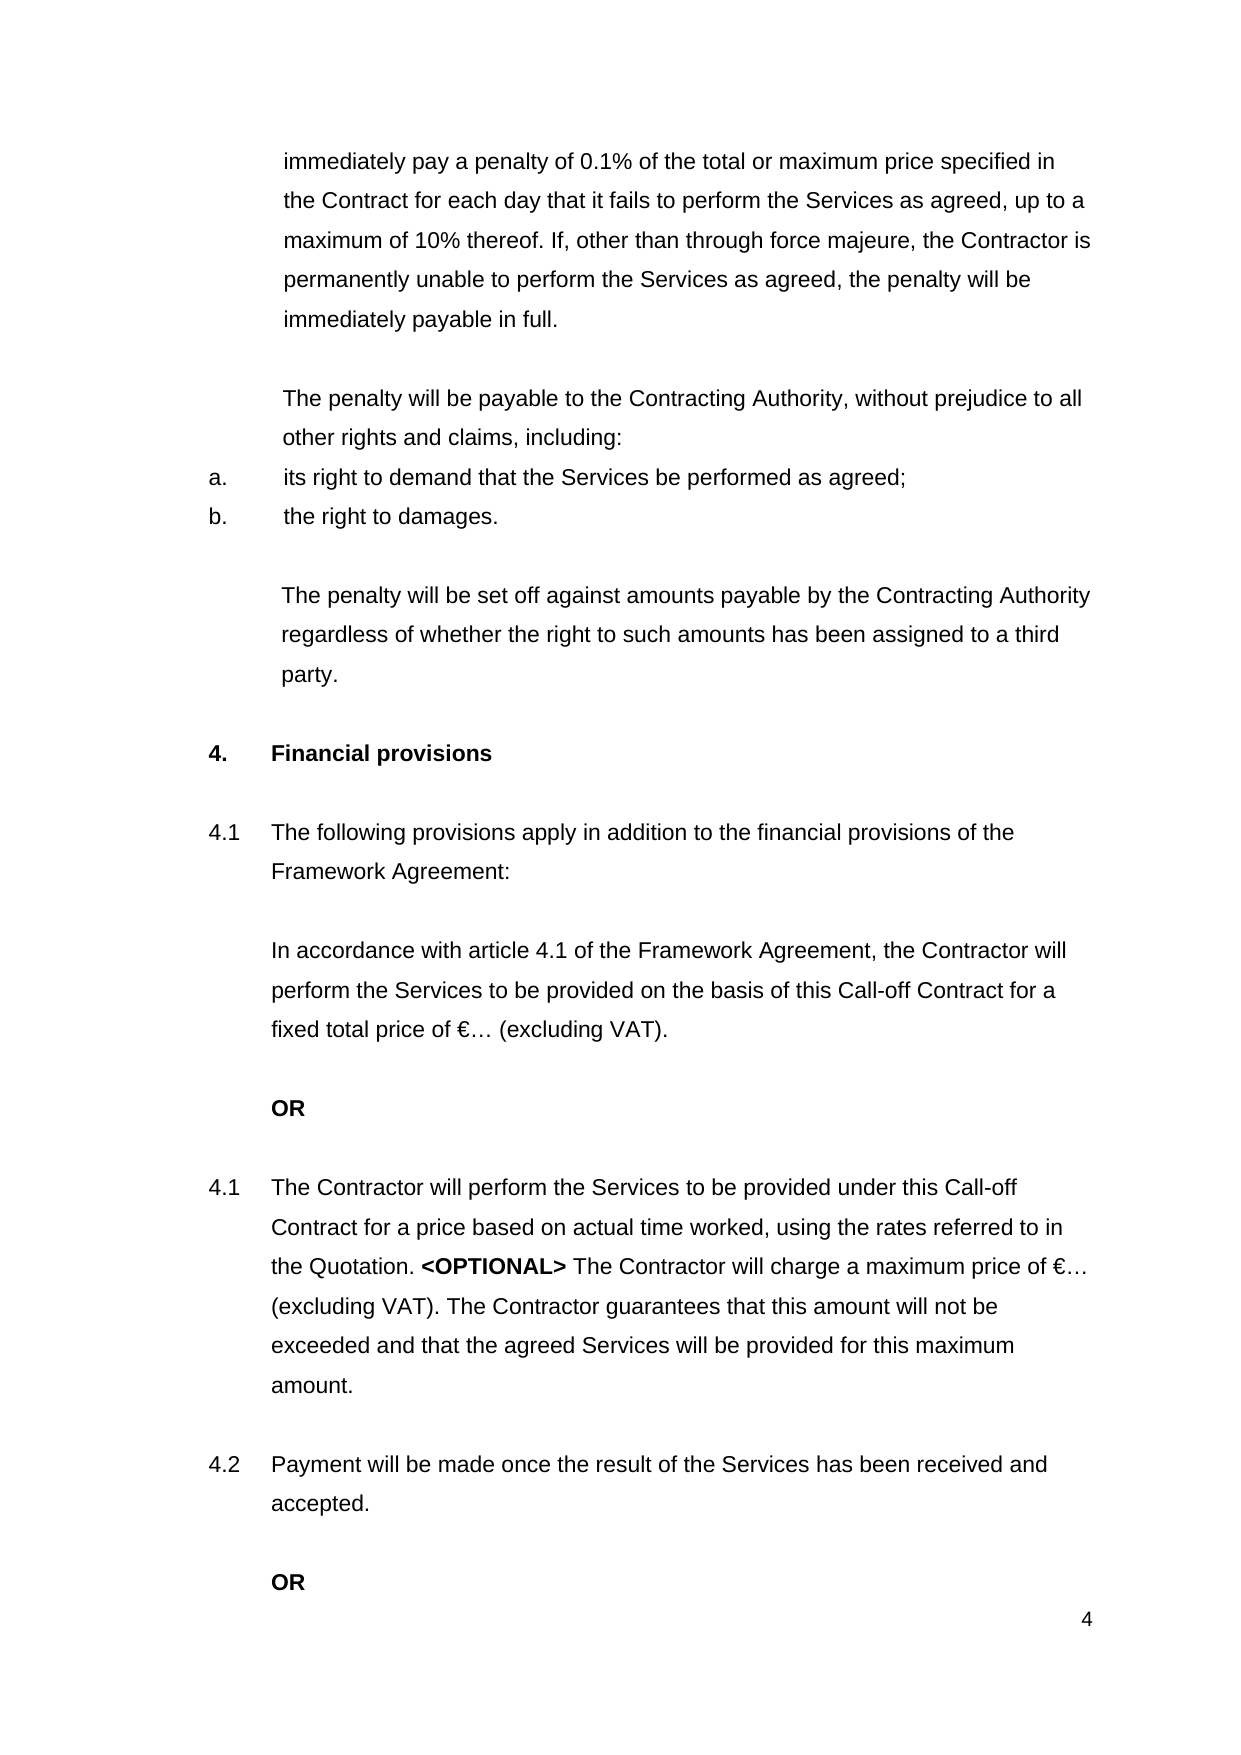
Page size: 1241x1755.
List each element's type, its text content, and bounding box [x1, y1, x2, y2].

text 4.1 The Contractor will perform the Services to be provided under this Call-off Contract for a price based on actual time worked, using the rates referred to in the Quotation. <OPTIONAL> The Contractor will charge a maximum price of €… (excluding VAT). The Contractor guarantees that this amount will not be exceeded and that the agreed Services will be provided for this maximum amount. [208, 1174, 1093, 1398]
text 4.1 The following provisions apply in addition to the financial provisions of the Framework Agreement: [208, 819, 1093, 885]
text 4.2 Payment will be made once the result of the Services has been received and accepted. [208, 1451, 1093, 1516]
text 4. Financial provisions [208, 740, 1093, 766]
text The penalty will be set off against amounts payable by the Contracting Authority regardless of whether the right to such amounts has been assigned to a third party. [281, 582, 1093, 687]
list its right to demand that the Services be performed as agreed; [208, 463, 1093, 490]
list the right to damages. [208, 503, 1093, 529]
text OR [208, 1095, 1093, 1122]
text OR [208, 1569, 1093, 1595]
text The penalty will be payable to the Contracting Authority, without prejudice to all other rights and claims, including: [282, 384, 1093, 450]
text immediately pay a penalty of 0.1% of the total or maximum price specified in the Contract for each day that it fails to perform the Services as agreed, up to a maximum of 10% thereof. If, other than through force majeure, the Contractor is permanently unable to perform the Services as agreed, the penalty will be immediately payable in full. [208, 148, 1093, 332]
text In accordance with article 4.1 of the Framework Agreement, the Contractor will perform the Services to be provided on the basis of this Call-off Contract for a fixed total price of €… (excluding VAT). [208, 937, 1093, 1043]
